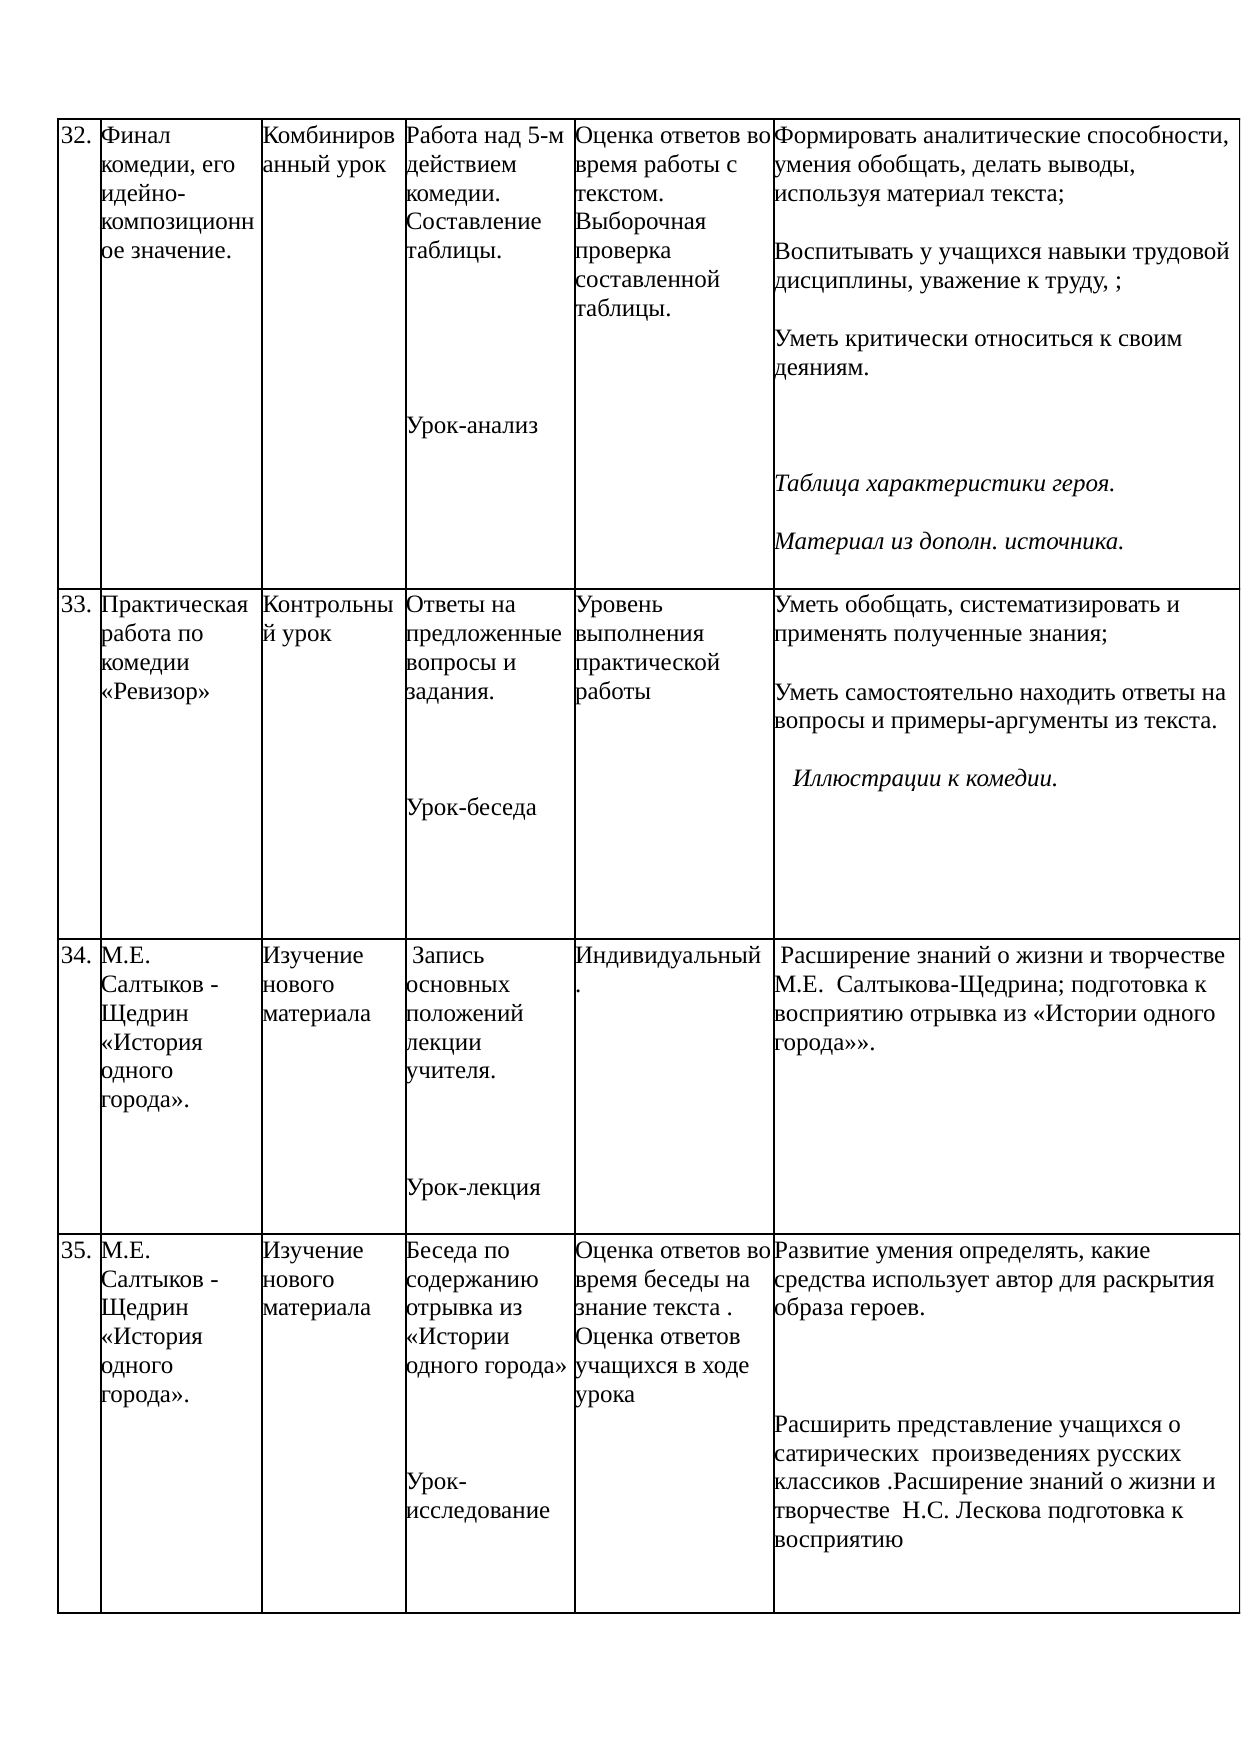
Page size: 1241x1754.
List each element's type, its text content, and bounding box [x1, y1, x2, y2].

table_cell Ответы на предложенные вопросы и задания. Урок-беседа [407, 590, 574, 938]
table_cell Индивидуальный . [576, 940, 773, 1233]
table_cell 32. [59, 120, 100, 587]
table_cell Работа над 5-м действием комедии. Составление таблицы. Урок-анализ [407, 120, 574, 587]
table_cell Изучение нового материала [263, 1235, 405, 1612]
table_cell Комбинированный урок [263, 120, 405, 587]
table_cell 35. [59, 1235, 100, 1612]
table_cell Практическая работа по комедии «Ревизор» [102, 590, 261, 938]
table_cell Расширение знаний о жизни и творчестве М.Е. Салтыкова-Щедрина; подготовка к восприятию отрывка из «Истории одного города»». [775, 940, 1239, 1233]
table_cell Изучение нового материала [263, 940, 405, 1233]
table_cell Уровень выполнения практической работы [576, 590, 773, 938]
table_cell Контрольный урок [263, 590, 405, 938]
table_cell Уметь обобщать, систематизировать и применять полученные знания; Уметь самостоятельно находить ответы на вопросы и примеры-аргументы из текста. Иллюстрации к комедии. [775, 590, 1239, 938]
table_cell Оценка ответов во время работы с текстом. Выборочная проверка составленной таблицы. [576, 120, 773, 587]
table_cell Запись основных положений лекции учителя. Урок-лекция [407, 940, 574, 1233]
table_cell М.Е. Салтыков - Щедрин «История одного города». [102, 1235, 261, 1612]
table_cell 34. [59, 940, 100, 1233]
table_cell Финал комедии, его идейно-композиционное значение. [102, 120, 261, 587]
table_cell 33. [59, 590, 100, 938]
table_cell Формировать аналитические способности, умения обобщать, делать выводы, используя материал текста; Воспитывать у учащихся навыки трудовой дисциплины, уважение к труду, ; Уметь критически относиться к своим деяниям. Таблица характеристики героя. Материал из дополн. источника. [775, 120, 1239, 587]
table_cell Беседа по содержанию отрывка из «Истории одного города» Урок-исследование [407, 1235, 574, 1612]
table_cell Развитие умения определять, какие средства использует автор для раскрытия образа героев. Расширить представление учащихся о сатирических произведениях русских классиков .Расширение знаний о жизни и творчестве Н.С. Лескова подготовка к восприятию [775, 1235, 1239, 1612]
table_cell Оценка ответов во время беседы на знание текста . Оценка ответов учащихся в ходе урока [576, 1235, 773, 1612]
table_cell М.Е. Салтыков - Щедрин «История одного города». [102, 940, 261, 1233]
